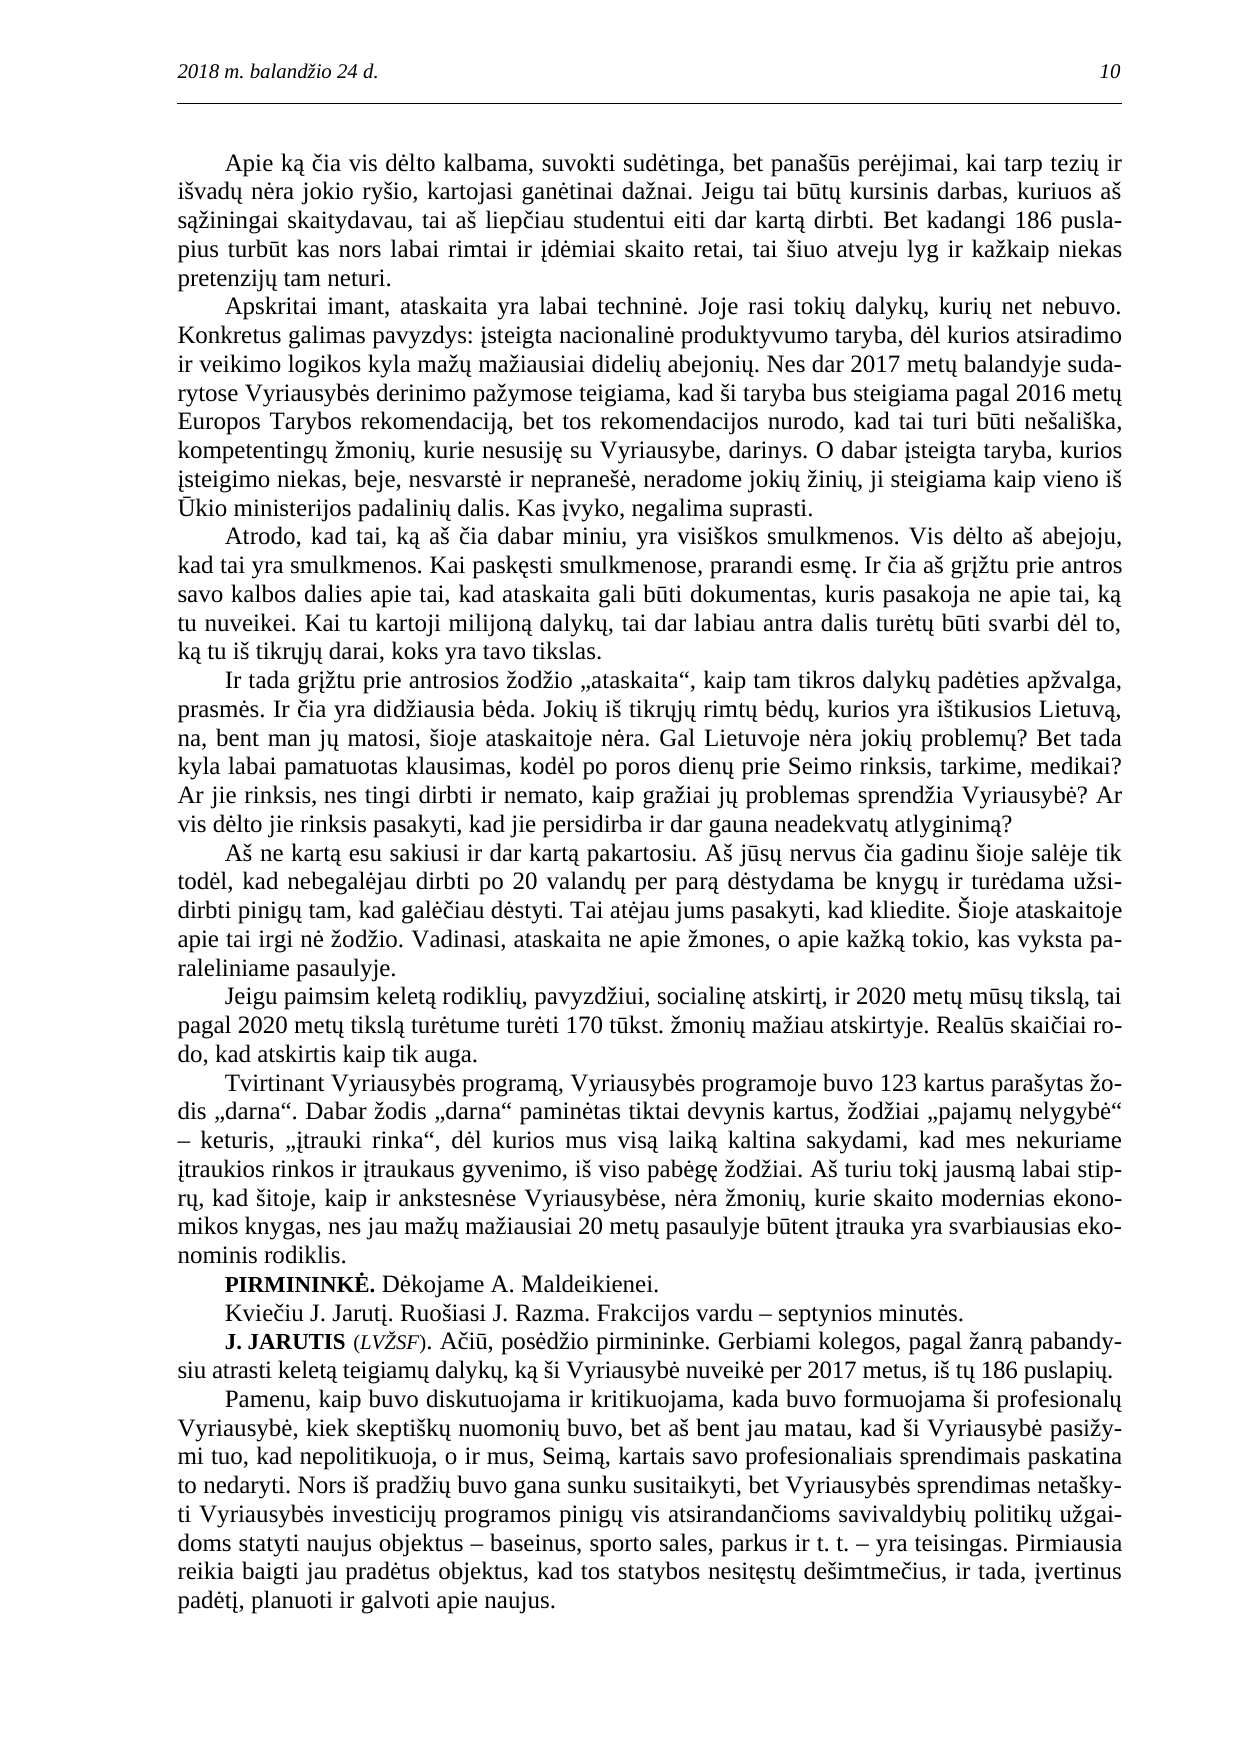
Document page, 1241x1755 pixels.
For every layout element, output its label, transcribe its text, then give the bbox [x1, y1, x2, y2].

text At­ro­do, kad tai, ką aš čia da­bar mi­niu, yra vi­siš­kos smul­kme­nos. Vis dėl­to aš abe­jo­ju, kad tai yra smul­kme­nos. Kai pa­skęs­ti smul­kme­no­se, pra­ran­di es­mę. Ir čia aš grįž­tu prie ant­ros sa­vo kal­bos da­lies apie tai, kad ata­skai­ta ga­li bū­ti do­ku­men­tas, ku­ris pa­sa­ko­ja ne apie tai, ką tu nu­vei­kei. Kai tu kar­to­ji mi­li­jo­ną da­ly­kų, tai dar la­biau an­tra da­lis tu­rė­tų bū­ti svar­bi dėl to, ką tu iš tik­rų­jų da­rai, koks yra ta­vo tiks­las. [177, 521, 1122, 665]
text Ir ta­da grįž­tu prie ant­ro­sios žo­džio „ata­skai­ta“, kaip tam tik­ros da­ly­kų pa­dė­ties ap­žval­ga, pras­mės. Ir čia yra di­džiau­sia bė­da. Jo­kių iš tik­rų­jų rim­tų bė­dų, ku­rios yra iš­ti­ku­sios Lie­tu­vą, na, bent man jų ma­to­si, šio­je ata­skai­to­je nė­ra. Gal Lie­tu­vo­je nė­ra jo­kių pro­ble­mų? Bet ta­da ky­la la­bai pa­ma­tuo­tas klau­si­mas, ko­dėl po po­ros die­nų prie Sei­mo rink­sis, tar­ki­me, me­di­kai? Ar jie rink­sis, nes tin­gi dirb­ti ir ne­ma­to, kaip gra­žiai jų pro­ble­mas spren­džia Vy­riau­sy­bė? Ar vis dėl­to jie rink­sis pa­sa­ky­ti, kad jie per­si­dir­ba ir dar gau­na ne­adek­va­tų at­ly­gi­ni­mą? [177, 665, 1122, 838]
text Apie ką čia vis dėl­to kal­ba­ma, su­vok­ti su­dė­tin­ga, bet pa­na­šūs per­ėji­mai, kai tarp te­zių ir iš­va­dų nė­ra jo­kio ry­šio, kar­to­ja­si ga­nė­ti­nai daž­nai. Jei­gu tai bū­tų kur­si­nis dar­bas, ku­riuos aš są­ži­nin­gai skai­ty­da­vau, tai aš liep­čiau stu­den­tui ei­ti dar kar­tą dirb­ti. Bet ka­dan­gi 186 pus­la­pius tur­būt kas nors la­bai rim­tai ir įdė­miai skai­to re­tai, tai šiuo at­ve­ju lyg ir kaž­kaip nie­kas pre­ten­zi­jų tam ne­tu­ri. [177, 148, 1122, 291]
text Kvie­čiu J. Ja­ru­tį. Ruo­šia­si J. Raz­ma. Frak­ci­jos var­du – sep­ty­nios mi­nu­tės. [177, 1298, 1122, 1326]
text Tvir­ti­nant Vy­riau­sy­bės pro­gra­mą, Vy­riau­sy­bės pro­gra­mo­je bu­vo 123 kar­tus pa­ra­šy­tas žo­dis „dar­na“. Da­bar žo­dis „dar­na“ pa­mi­nė­tas tik­tai de­vy­nis kar­tus, žo­džiai „pa­ja­mų ne­ly­gy­bė“ – ke­tu­ris, „įtrau­ki rin­ka“, dėl ku­rios mus vi­są lai­ką kal­ti­na sa­ky­da­mi, kad mes ne­ku­ria­me įtrau­kios rin­kos ir įtrau­kaus gy­ve­ni­mo, iš vi­so pa­bė­gę žo­džiai. Aš tu­riu to­kį jaus­mą la­bai stip­rų, kad ši­to­je, kaip ir anks­tes­nė­se Vy­riau­sy­bė­se, nė­ra žmo­nių, ku­rie skai­to mo­der­nias eko­no­mi­kos kny­gas, nes jau ma­žų ma­žiau­siai 20 me­tų pa­sau­ly­je bū­tent įtrau­ka yra svar­biau­sias eko­no­mi­nis ro­dik­lis. [177, 1068, 1122, 1269]
text Pa­me­nu, kaip bu­vo dis­ku­tuo­ja­ma ir kri­ti­kuo­ja­ma, ka­da bu­vo for­muo­ja­ma ši pro­fe­sio­na­lų Vy­riau­sy­bė, kiek skep­tiš­kų nuo­mo­nių bu­vo, bet aš bent jau ma­tau, kad ši Vy­riau­sy­bė pa­si­žy­mi tuo, kad ne­po­li­ti­kuo­ja, o ir mus, Sei­mą, kar­tais sa­vo pro­fe­sio­na­liais spren­di­mais pa­ska­ti­na to ne­da­ry­ti. Nors iš pra­džių bu­vo ga­na sun­ku su­si­tai­ky­ti, bet Vy­riau­sy­bės spren­di­mas ne­taš­ky­ti Vy­riau­sy­bės in­ves­ti­ci­jų pro­gra­mos pi­ni­gų vis at­si­ran­dan­čioms sa­vi­val­dy­bių po­li­ti­kų už­gai­doms sta­ty­ti nau­jus ob­jek­tus – ba­sei­nus, spor­to sa­les, par­kus ir t. t. – yra tei­sin­gas. Pir­miau­sia rei­kia baig­ti jau pra­dė­tus ob­jek­tus, kad tos sta­ty­bos ne­si­tęs­tų de­šimt­me­čius, ir ta­da, įver­ti­nus pa­dė­tį, pla­nuo­ti ir gal­vo­ti apie nau­jus. [177, 1384, 1122, 1614]
text PIRMININKĖ. Dė­ko­ja­me A. Mal­dei­kie­nei. [177, 1269, 1122, 1298]
text J. JARUTIS (LVŽSF). Ačiū, po­sė­džio pir­mi­nin­ke. Ger­bia­mi ko­le­gos, pa­gal žan­rą pa­ban­dy­siu at­ras­ti ke­le­tą tei­gia­mų da­ly­kų, ką ši Vy­riau­sy­bė nu­vei­kė per 2017 me­tus, iš tų 186 pus­la­pių. [177, 1326, 1122, 1384]
text Ap­skri­tai imant, ata­skai­ta yra la­bai tech­ni­nė. Jo­je ra­si to­kių da­ly­kų, ku­rių net ne­bu­vo. Kon­kre­tus ga­li­mas pa­vyz­dys: įsteig­ta na­cio­na­li­nė pro­duk­ty­vu­mo ta­ry­ba, dėl ku­rios at­si­ra­di­mo ir vei­ki­mo lo­gi­kos ky­la ma­žų ma­žiau­siai di­de­lių abe­jo­nių. Nes dar 2017 me­tų ba­lan­dy­je su­da­ry­to­se Vy­riau­sy­bės de­ri­ni­mo pa­žy­mo­se tei­gia­ma, kad ši ta­ry­ba bus stei­gia­ma pa­gal 2016 me­tų Eu­ro­pos Ta­ry­bos re­ko­men­da­ci­ją, bet tos re­ko­men­da­ci­jos nu­ro­do, kad tai tu­ri bū­ti ne­ša­liš­ka, kom­pe­ten­tin­gų žmo­nių, ku­rie ne­su­si­ję su Vy­riau­sy­be, da­ri­nys. O da­bar įsteig­ta ta­ry­ba, ku­rios įstei­gi­mo nie­kas, be­je, ne­svars­tė ir ne­pra­ne­šė, ne­ra­do­me jo­kių ži­nių, ji stei­gia­ma kaip vie­no iš Ūkio mi­nis­te­ri­jos pa­da­li­nių da­lis. Kas įvy­ko, ne­ga­li­ma su­pras­ti. [177, 291, 1122, 521]
text Aš ne kar­tą esu sa­kiu­si ir dar kar­tą pa­kar­to­siu. Aš jū­sų ner­vus čia ga­di­nu šio­je sa­lė­je tik to­dėl, kad ne­be­ga­lė­jau dirb­ti po 20 va­lan­dų per pa­rą dės­ty­da­ma be kny­gų ir tu­rė­da­ma už­si­dirb­ti pi­ni­gų tam, kad ga­lė­čiau dės­ty­ti. Tai at­ėjau jums pa­sa­ky­ti, kad klie­di­te. Šio­je ata­skai­to­je apie tai ir­gi nė žo­džio. Va­di­na­si, ata­skai­ta ne apie žmo­nes, o apie kaž­ką to­kio, kas vyks­ta pa­ra­le­li­nia­me pa­sau­ly­je. [177, 838, 1122, 981]
text Jei­gu pa­im­sim ke­le­tą ro­dik­lių, pa­vyz­džiui, so­cia­li­nę at­skir­tį, ir 2020 me­tų mū­sų tiks­lą, tai pa­gal 2020 me­tų tiks­lą tu­rė­tu­me tu­rė­ti 170 tūkst. žmo­nių ma­žiau at­skir­ty­je. Re­a­lūs skai­čiai ro­do, kad at­skir­tis kaip tik au­ga. [177, 981, 1122, 1068]
